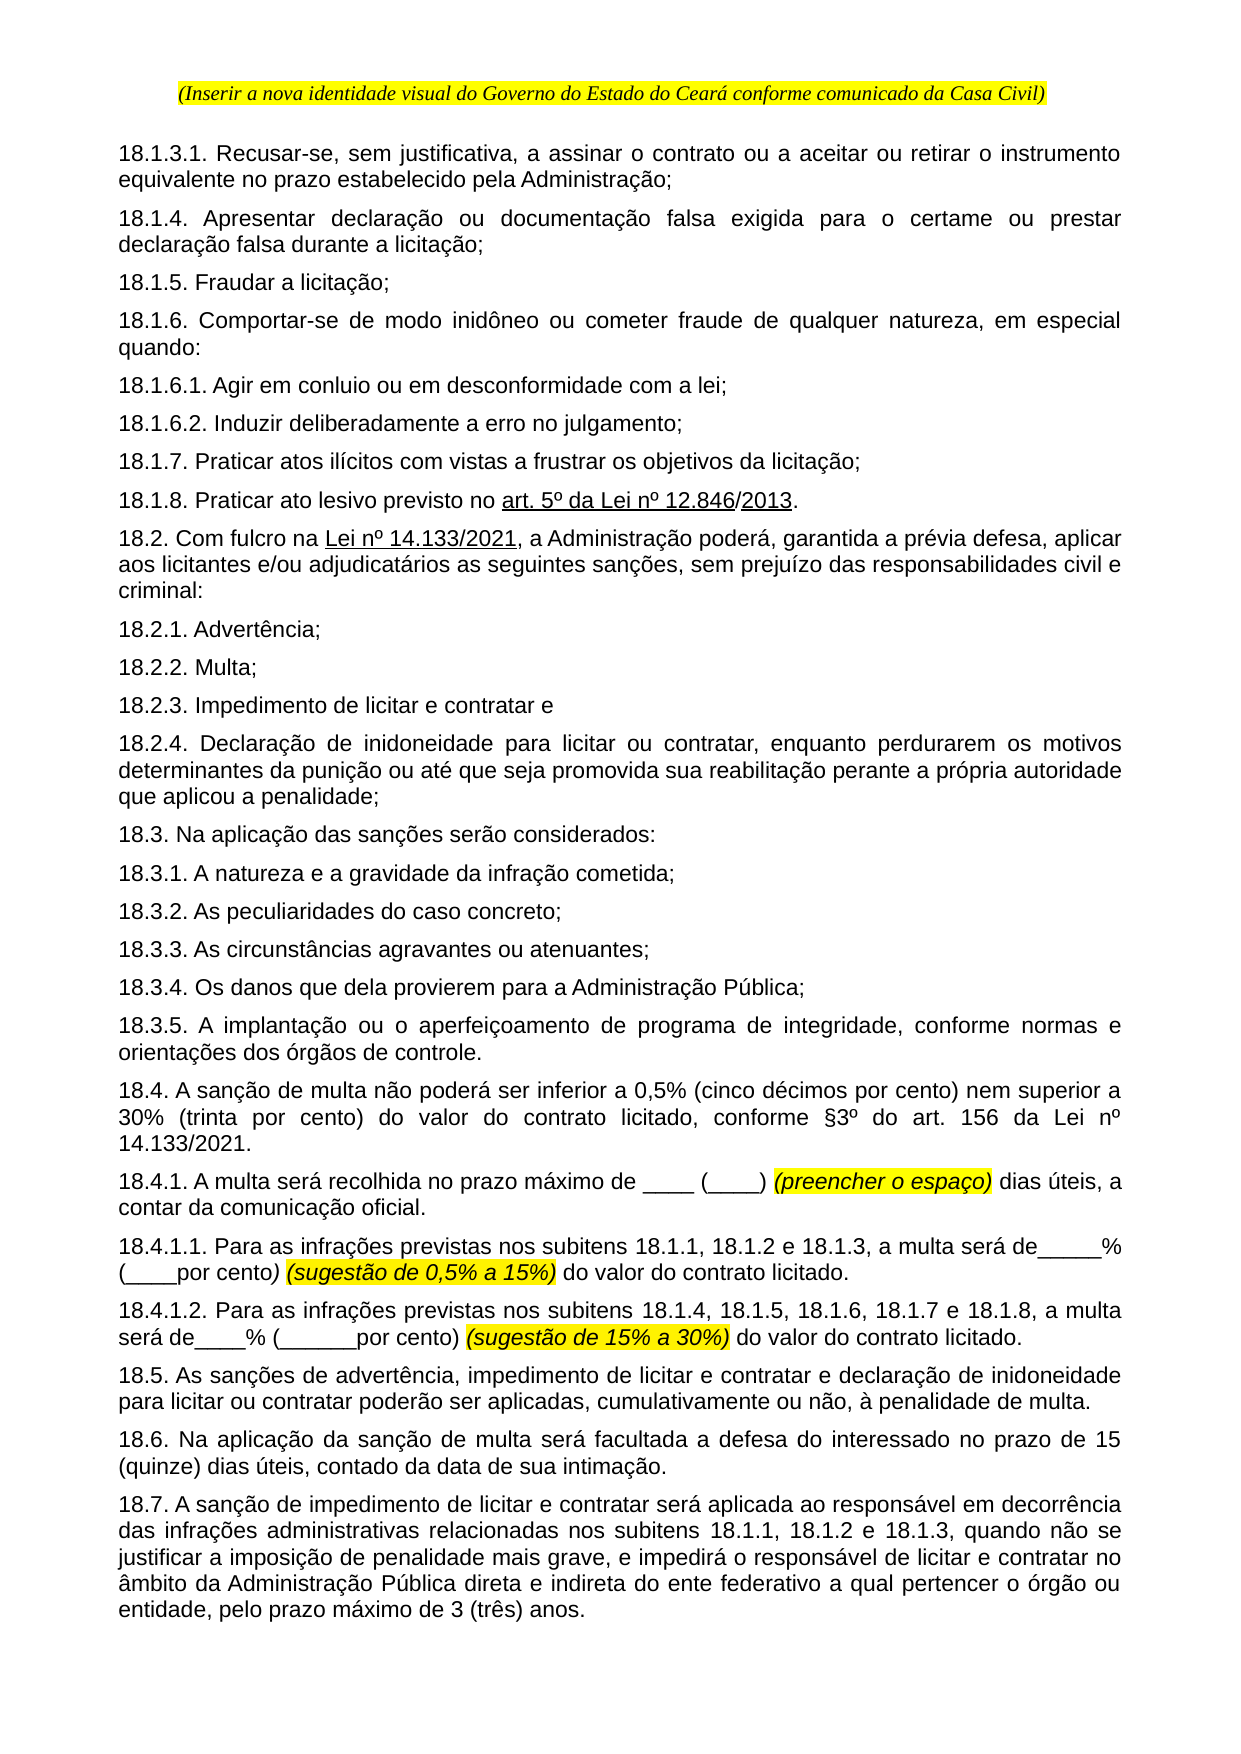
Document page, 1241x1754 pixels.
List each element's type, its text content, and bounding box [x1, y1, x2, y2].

text 18.3.1. A natureza e a gravidade da infração cometida; [118, 859, 1122, 886]
text 18.2.3. Impedimento de licitar e contratar e [118, 692, 1122, 718]
text 18.4. A sanção de multa não poderá ser inferior a 0,5% (cinco décimos por cento) nem superior a 30% (trinta por cento) do valor do contrato licitado, conforme §3º do art. 156 da Lei nº 14.133/2021. [118, 1077, 1122, 1156]
text 18.7. A sanção de impedimento de licitar e contratar será aplicada ao responsável em decorrência das infrações administrativas relacionadas nos subitens 18.1.1, 18.1.2 e 18.1.3, quando não se justificar a imposição de penalidade mais grave, e impedirá o responsável de licitar e contratar no âmbito da Administração Pública direta e indireta do ente federativo a qual pertencer o órgão ou entidade, pelo prazo máximo de 3 (três) anos. [118, 1491, 1122, 1623]
text 18.4.1.1. Para as infrações previstas nos subitens 18.1.1, 18.1.2 e 18.1.3, a multa será de_____% (____por cento) (sugestão de 0,5% a 15%) do valor do contrato licitado. [118, 1233, 1122, 1285]
text 18.1.7. Praticar atos ilícitos com vistas a frustrar os objetivos da licitação; [118, 448, 1122, 475]
text 18.1.8. Praticar ato lesivo previsto no art. 5º da Lei nº 12.846/2013. [118, 487, 1122, 513]
text 18.3.3. As circunstâncias agravantes ou atenuantes; [118, 936, 1122, 962]
text 18.1.6. Comportar-se de modo inidôneo ou cometer fraude de qualquer natureza, em especial quando: [118, 307, 1122, 360]
text 18.2. Com fulcro na Lei nº 14.133/2021, a Administração poderá, garantida a prévia defesa, aplicar aos licitantes e/ou adjudicatários as seguintes sanções, sem prejuízo das responsabilidades civil e criminal: [118, 525, 1122, 604]
text 18.1.3.1. Recusar-se, sem justificativa, a assinar o contrato ou a aceitar ou retirar o instrumento equivalente no prazo estabelecido pela Administração; [118, 140, 1122, 193]
text 18.3.4. Os danos que dela provierem para a Administração Pública; [118, 974, 1122, 1001]
text 18.2.1. Advertência; [118, 616, 1122, 642]
text 18.1.6.2. Induzir deliberadamente a erro no julgamento; [118, 410, 1122, 436]
text 18.2.2. Multa; [118, 654, 1122, 680]
text 18.5. As sanções de advertência, impedimento de licitar e contratar e declaração de inidoneidade para licitar ou contratar poderão ser aplicadas, cumulativamente ou não, à penalidade de multa. [118, 1362, 1122, 1414]
text 18.3.5. A implantação ou o aperfeiçoamento de programa de integridade, conforme normas e orientações dos órgãos de controle. [118, 1012, 1122, 1065]
text 18.3.2. As peculiaridades do caso concreto; [118, 898, 1122, 924]
text 18.3. Na aplicação das sanções serão considerados: [118, 821, 1122, 848]
text 18.2.4. Declaração de inidoneidade para licitar ou contratar, enquanto perdurarem os motivos determinantes da punição ou até que seja promovida sua reabilitação perante a própria autoridade que aplicou a penalidade; [118, 730, 1122, 809]
text 18.4.1.2. Para as infrações previstas nos subitens 18.1.4, 18.1.5, 18.1.6, 18.1.7 e 18.1.8, a multa será de____% (______por cento) (sugestão de 15% a 30%) do valor do contrato licitado. [118, 1297, 1122, 1350]
text 18.1.4. Apresentar declaração ou documentação falsa exigida para o certame ou prestar declaração falsa durante a licitação; [118, 204, 1122, 257]
text 18.6. Na aplicação da sanção de multa será facultada a defesa do interessado no prazo de 15 (quinze) dias úteis, contado da data de sua intimação. [118, 1426, 1122, 1479]
text 18.1.6.1. Agir em conluio ou em desconformidade com a lei; [118, 372, 1122, 398]
text 18.4.1. A multa será recolhida no prazo máximo de ____ (____) (preencher o espaço) dias úteis, a contar da comunicação oficial. [118, 1168, 1122, 1221]
text 18.1.5. Fraudar a licitação; [118, 269, 1122, 295]
